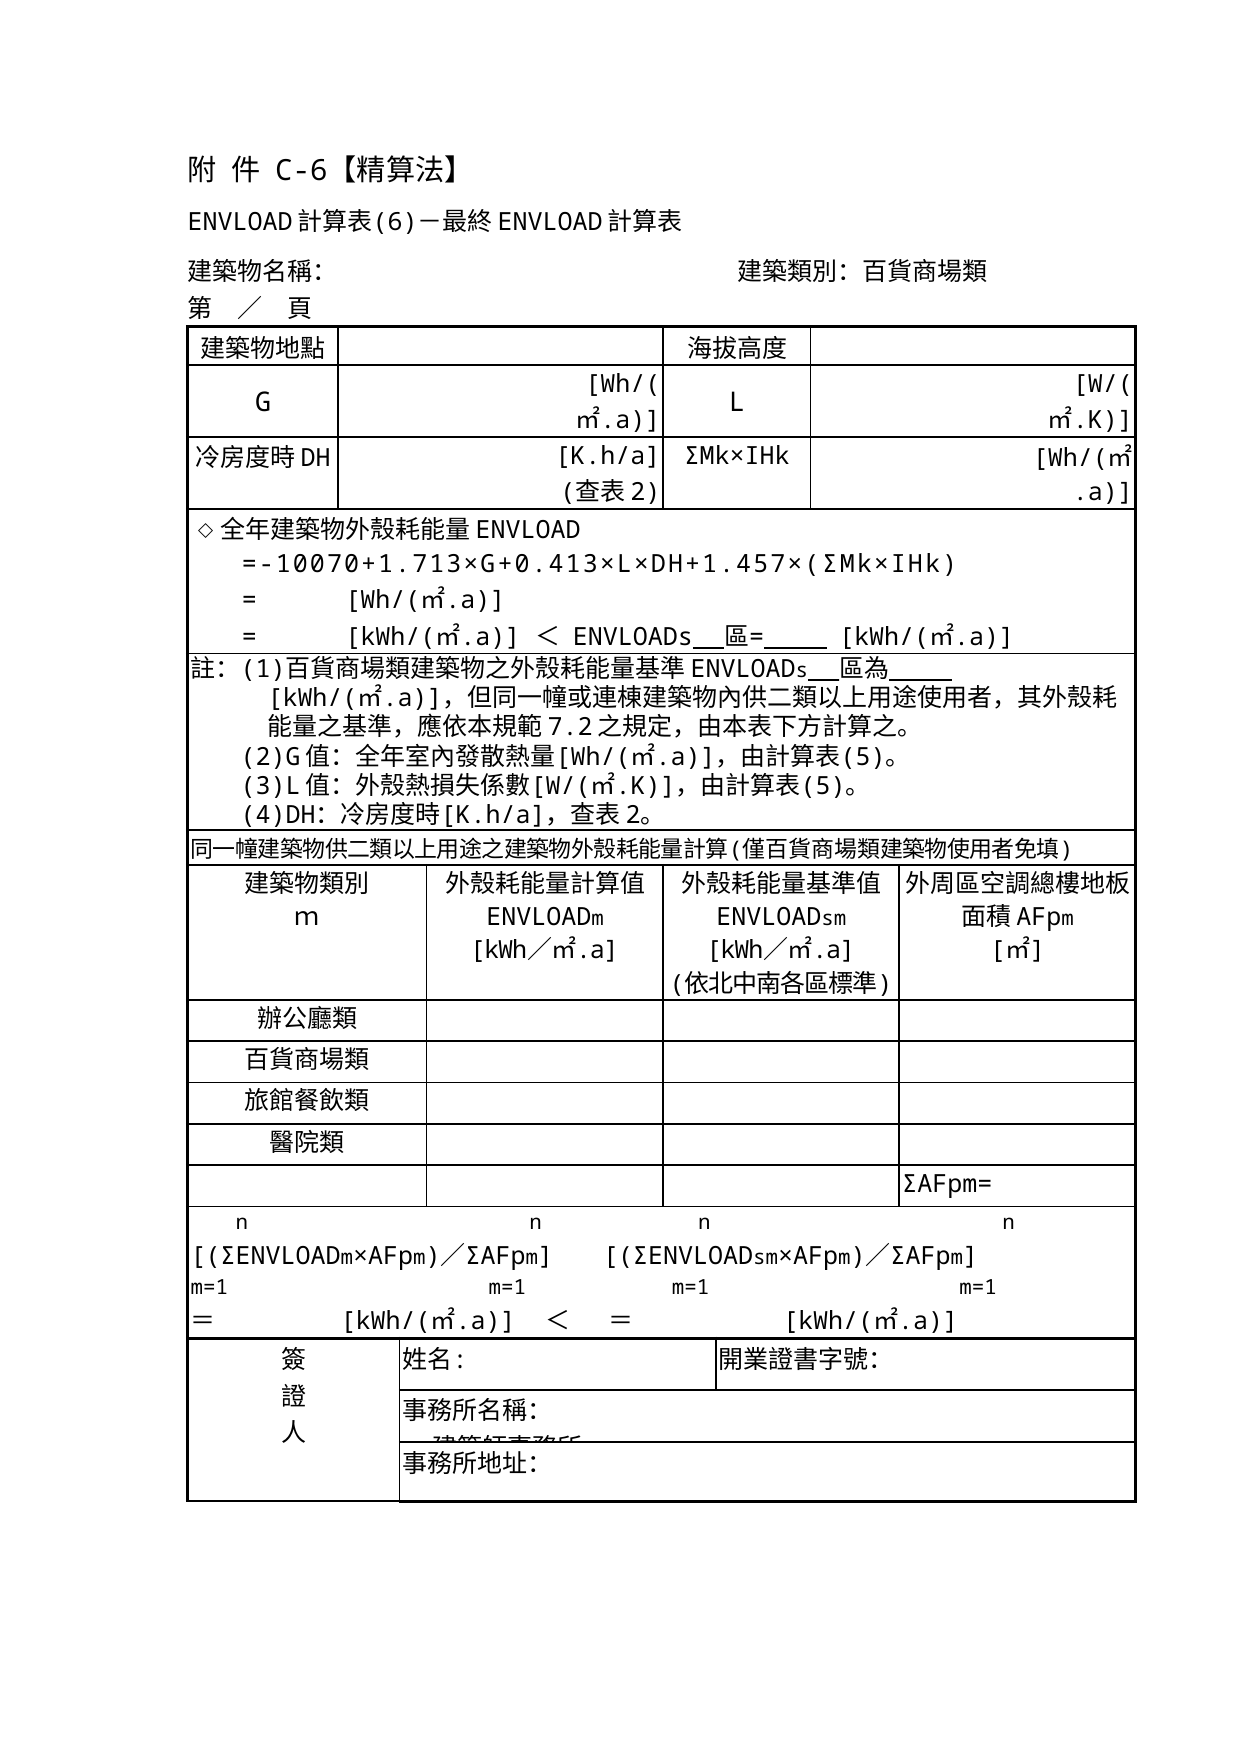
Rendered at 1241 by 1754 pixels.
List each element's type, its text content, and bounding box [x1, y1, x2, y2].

table_cell [427, 1125, 662, 1164]
table_cell ΣAFpm= [900, 1166, 1134, 1206]
table_cell 外殼耗能量計算值 ENVLOADm [kWh／㎡.a] [427, 866, 662, 999]
table_cell 註：(1)百貨商場類建築物之外殼耗能量基準ENVLOADs 區為 [kWh/(㎡.a)]，但同一幢或連棟建築物內供二類以上用途使用者，其外殼耗能量之基準，應依本規範7.2之規定，由本表下方計算之。 (2)G值：全年室內發散熱量[Wh/(㎡.a)]，由計算表(5)。 (3)L值：外殼熱損失係數[W/(㎡.K)]，由計算表(5)。 (4)DH：冷房度時[K.h/a]，查表2。 [189, 654, 1134, 829]
table_cell 簽 證 人 [189, 1340, 399, 1500]
table_cell 開業證書字號： [717, 1340, 1134, 1389]
table_cell 同一幢建築物供二類以上用途之建築物外殼耗能量計算(僅百貨商場類建築物使用者免填) [189, 831, 1134, 864]
table_cell L [664, 366, 810, 436]
table_cell 醫院類 [189, 1125, 426, 1164]
table_cell [Wh/(㎡.a)] [811, 438, 1134, 508]
table_cell [664, 1125, 898, 1164]
table_cell [Wh/(㎡.a)] [339, 366, 662, 436]
table_cell 事務所地址： [400, 1443, 1134, 1500]
table_cell [664, 1166, 898, 1206]
table_cell [664, 1001, 898, 1040]
table_cell 百貨商場類 [189, 1042, 426, 1082]
text 建築物名稱： 建築類別：百貨商場類 第 ／ 頁 [187, 250, 1053, 325]
table_cell G [189, 366, 337, 436]
table_cell [K.h/a](查表2) [339, 438, 662, 508]
table_cell [664, 1083, 898, 1123]
table_header 建築物地點 [189, 328, 337, 364]
table_cell 外殼耗能量基準值 ENVLOADsm [kWh／㎡.a] (依北中南各區標準) [664, 866, 898, 999]
table_cell [900, 1125, 1134, 1164]
table_cell [900, 1001, 1134, 1040]
table_cell 冷房度時DH [189, 438, 337, 508]
table_header [339, 328, 662, 364]
table_cell ◇全年建築物外殼耗能量ENVLOAD =-10070+1.713×G+0.413×L×DH+1.457×(ΣMk×IHk) = [Wh/(㎡.a)] = [kWh/(㎡.a)] ＜ ENVLOADs 區= [kWh/(㎡.a)] [189, 510, 1134, 652]
table_cell 事務所名稱： 建築師事務所 [400, 1391, 1134, 1441]
table_cell [900, 1083, 1134, 1123]
table_cell [900, 1042, 1134, 1082]
text ENVLOAD計算表(6)－最終ENVLOAD計算表 [187, 200, 1053, 237]
table_cell [427, 1083, 662, 1123]
table_cell [189, 1166, 426, 1206]
table_cell [664, 1042, 898, 1082]
table_cell n n n n [(ΣENVLOADm×AFpm)／ΣAFpm] [(ΣENVLOADsm×AFpm)／ΣAFpm] m=1 m=1 m=1 m=1 ＝ [kWh/(㎡.a)] ＜ ＝ [kWh/(㎡.a)] [189, 1207, 1134, 1337]
table_cell [427, 1042, 662, 1082]
table_cell 旅館餐飲類 [189, 1083, 426, 1123]
table_cell 外周區空調總樓地板面積AFpm [㎡] [900, 866, 1134, 999]
table_cell ΣMk×IHk [664, 438, 810, 508]
table_cell [427, 1001, 662, 1040]
table_cell 辦公廳類 [189, 1001, 426, 1040]
text 附 件 C-6【精算法】 [187, 150, 1053, 187]
table_cell [W/(㎡.K)] [811, 366, 1134, 436]
table_header 海拔高度 [664, 328, 810, 364]
table_cell 建築物類別 ｍ [189, 866, 426, 999]
table_cell 姓名: [400, 1340, 715, 1389]
table_cell [427, 1166, 662, 1206]
table_header [811, 328, 1134, 364]
